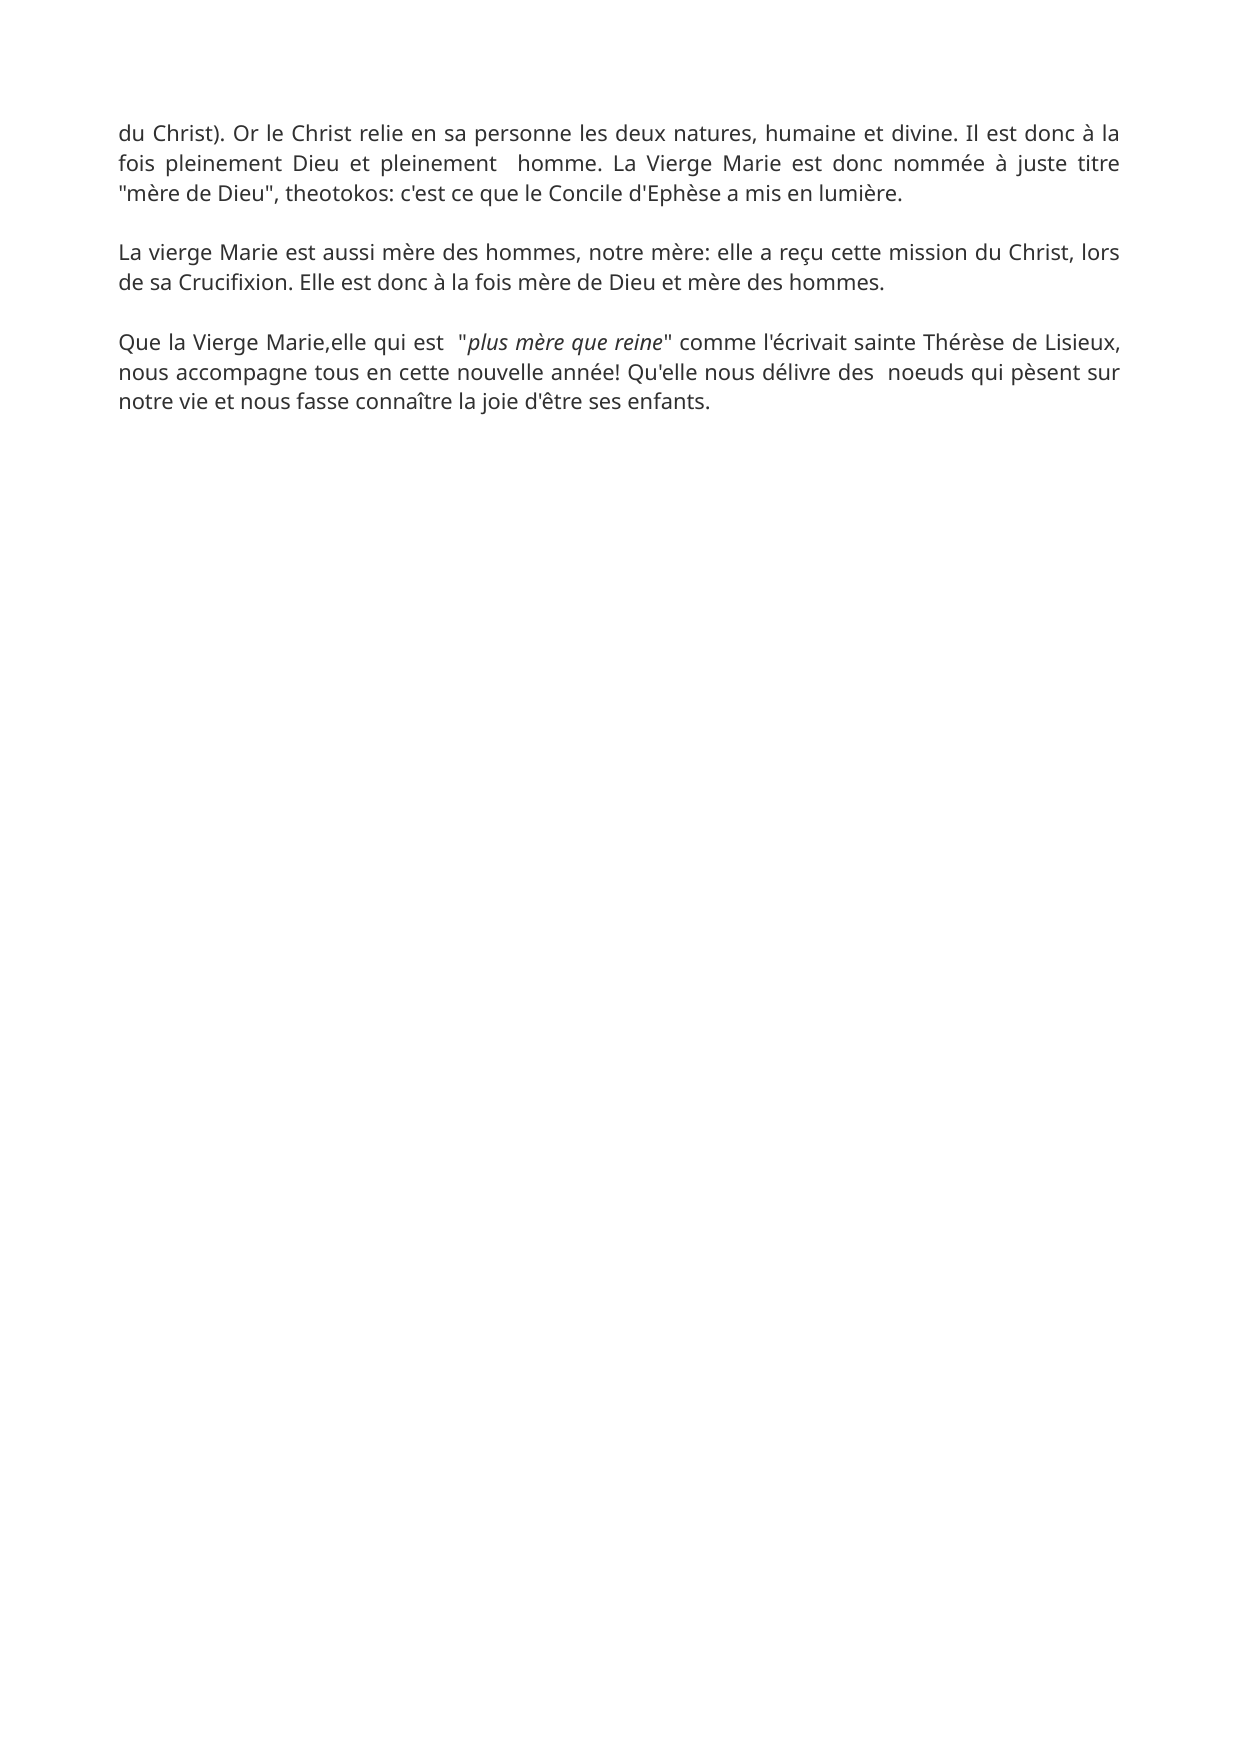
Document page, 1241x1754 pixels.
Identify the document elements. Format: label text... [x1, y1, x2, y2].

text La vierge Marie est aussi mère des hommes, notre mère: elle a reçu cette mission du Christ, lors de sa Crucifixion. Elle est donc à la fois mère de Dieu et mère des hommes. [118, 237, 1122, 297]
text Que la Vierge Marie,elle qui est "plus mère que reine" comme l'écrivait sainte Thérèse de Lisieux, nous accompagne tous en cette nouvelle année! Qu'elle nous délivre des noeuds qui pèsent sur notre vie et nous fasse connaître la joie d'être ses enfants. [118, 327, 1122, 416]
text du Christ). Or le Christ relie en sa personne les deux natures, humaine et divine. Il est donc à la fois pleinement Dieu et pleinement homme. La Vierge Marie est donc nommée à juste titre "mère de Dieu", theotokos: c'est ce que le Concile d'Ephèse a mis en lumière. [118, 118, 1122, 207]
